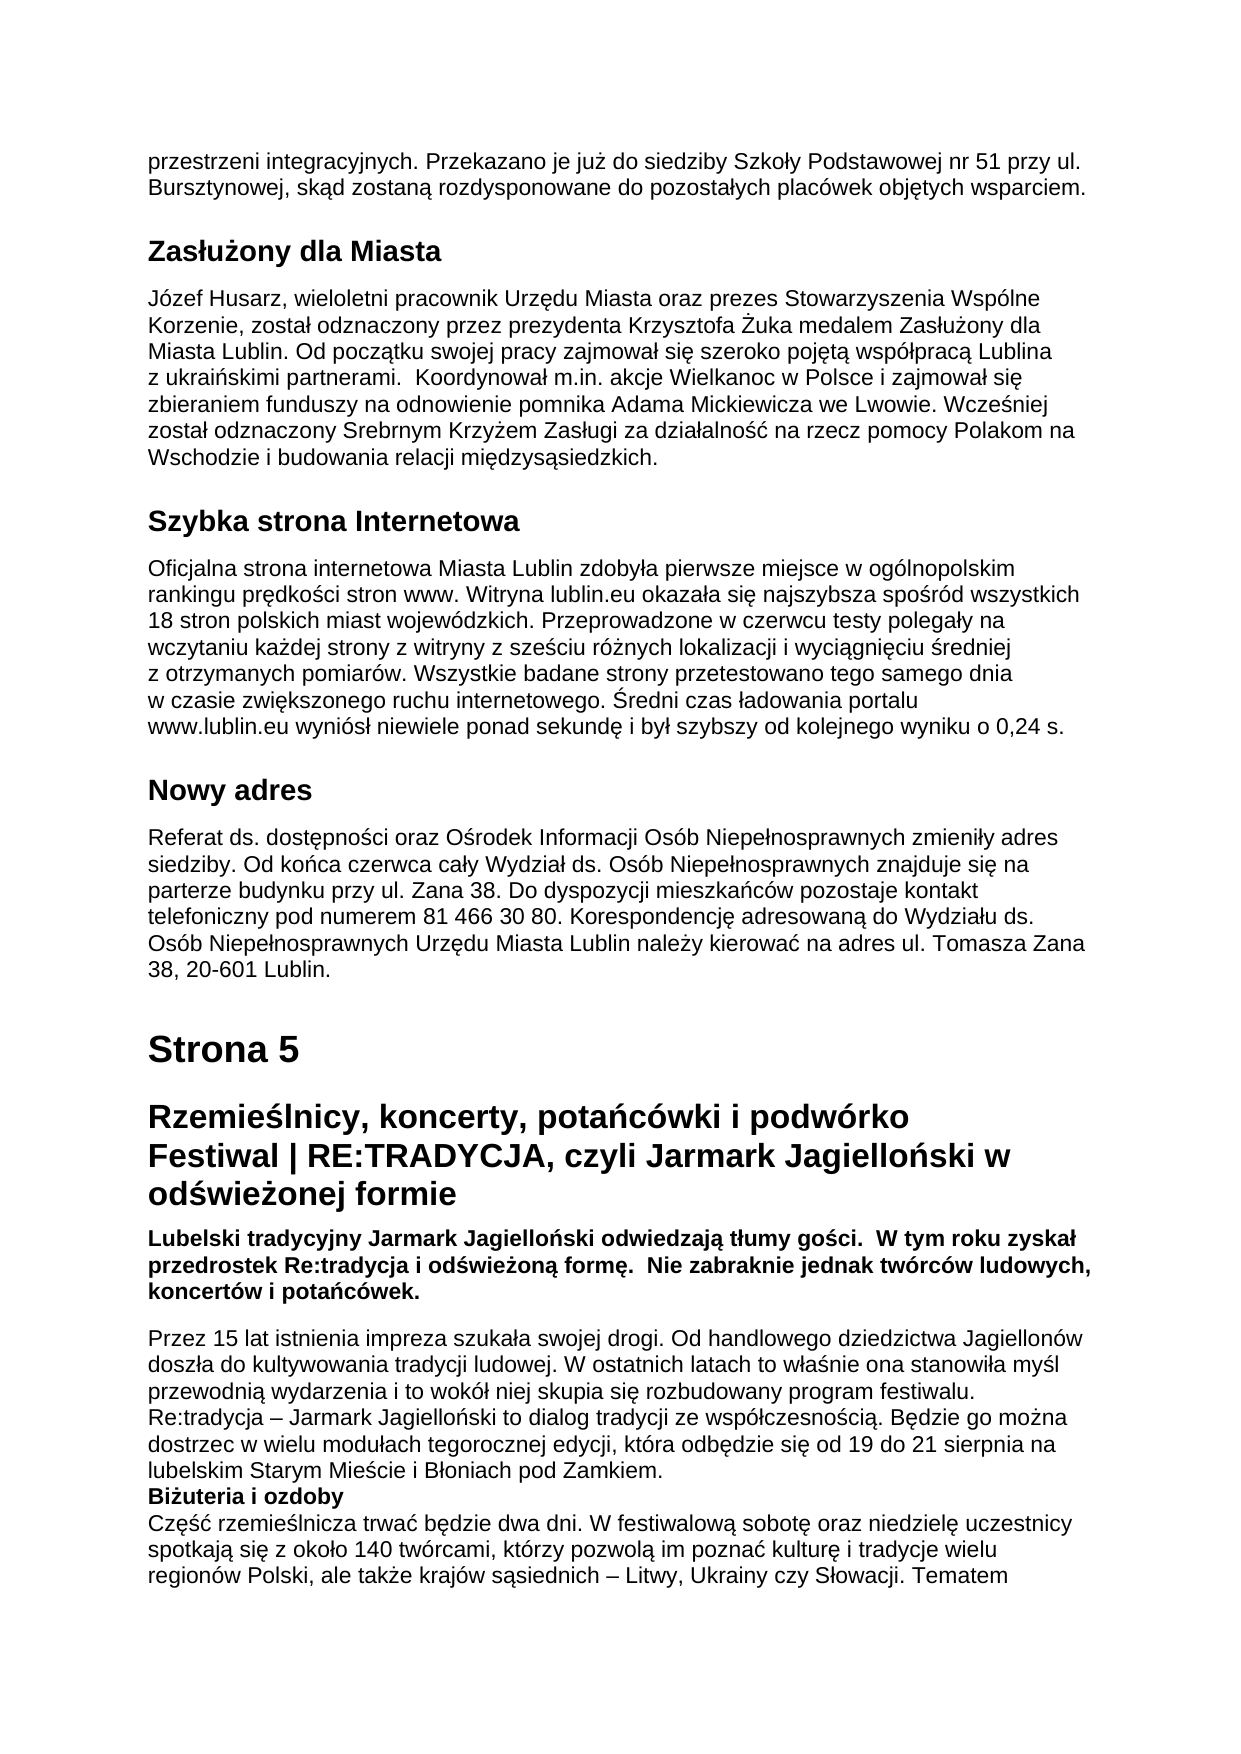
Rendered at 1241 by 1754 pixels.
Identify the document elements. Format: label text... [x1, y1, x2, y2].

text Biżuteria i ozdoby [148, 1483, 1093, 1509]
text Część rzemieślnicza trwać będzie dwa dni. W festiwalową sobotę oraz niedzielę uczestnicy spotkają się z około 140 twórcami, którzy pozwolą im poznać kulturę i tradycje wielu regionów Polski, ale także krajów sąsiednich – Litwy, Ukrainy czy Słowacji. Tematem [148, 1509, 1093, 1589]
subtitle Szybka strona Internetowa [148, 503, 1093, 537]
subtitle Rzemieślnicy, koncerty, potańcówki i podwórko [148, 1097, 1093, 1136]
subtitle Festiwal | RE:TRADYCJA, czyli Jarmark Jagielloński w odświeżonej formie [148, 1136, 1093, 1213]
subtitle Zasłużony dla Miasta [148, 234, 1093, 268]
text Lubelski tradycyjny Jarmark Jagielloński odwiedzają tłumy gości. W tym roku zyskał przedrostek Re:tradycja i odświeżoną formę. Nie zabraknie jednak twórców ludowych, koncertów i potańcówek. [148, 1225, 1093, 1304]
subtitle Strona 5 [148, 1027, 1093, 1070]
subtitle Nowy adres [148, 773, 1093, 807]
text Oficjalna strona internetowa Miasta Lublin zdobyła pierwsze miejsce w ogólnopolskim rankingu prędkości stron www. Witryna lublin.eu okazała się najszybsza spośród wszystkich 18 stron polskich miast wojewódzkich. Przeprowadzone w czerwcu testy polegały na wczytaniu każdej strony z witryny z sześciu różnych lokalizacji i wyciągnięciu średniej z otrzymanych pomiarów. Wszystkie badane strony przetestowano tego samego dnia w czasie zwiększonego ruchu internetowego. Średni czas ładowania portalu www.lublin.eu wyniósł niewiele ponad sekundę i był szybszy od kolejnego wyniku o 0,24 s. [148, 555, 1093, 739]
text Referat ds. dostępności oraz Ośrodek Informacji Osób Niepełnosprawnych zmieniły adres siedziby. Od końca czerwca cały Wydział ds. Osób Niepełnosprawnych znajduje się na parterze budynku przy ul. Zana 38. Do dyspozycji mieszkańców pozostaje kontakt telefoniczny pod numerem 81 466 30 80. Korespondencję adresowaną do Wydziału ds. Osób Niepełnosprawnych Urzędu Miasta Lublin należy kierować na adres ul. Tomasza Zana 38, 20-601 Lublin. [148, 824, 1093, 982]
text Przez 15 lat istnienia impreza szukała swojej drogi. Od handlowego dziedzictwa Jagiellonów doszła do kultywowania tradycji ludowej. W ostatnich latach to właśnie ona stanowiła myśl przewodnią wydarzenia i to wokół niej skupia się rozbudowany program festiwalu. Re:tradycja – Jarmark Jagielloński to dialog tradycji ze współczesnością. Będzie go można dostrzec w wielu modułach tegorocznej edycji, która odbędzie się od 19 do 21 sierpnia na lubelskim Starym Mieście i Błoniach pod Zamkiem. [148, 1325, 1093, 1483]
text Józef Husarz, wieloletni pracownik Urzędu Miasta oraz prezes Stowarzyszenia Wspólne Korzenie, został odznaczony przez prezydenta Krzysztofa Żuka medalem Zasłużony dla Miasta Lublin. Od początku swojej pracy zajmował się szeroko pojętą współpracą Lublina z ukraińskimi partnerami. Koordynował m.in. akcje Wielkanoc w Polsce i zajmował się zbieraniem funduszy na odnowienie pomnika Adama Mickiewicza we Lwowie. Wcześniej został odznaczony Srebrnym Krzyżem Zasługi za działalność na rzecz pomocy Polakom na Wschodzie i budowania relacji międzysąsiedzkich. [148, 285, 1093, 470]
text przestrzeni integracyjnych. Przekazano je już do siedziby Szkoły Podstawowej nr 51 przy ul. Bursztynowej, skąd zostaną rozdysponowane do pozostałych placówek objętych wsparciem. [148, 148, 1093, 200]
